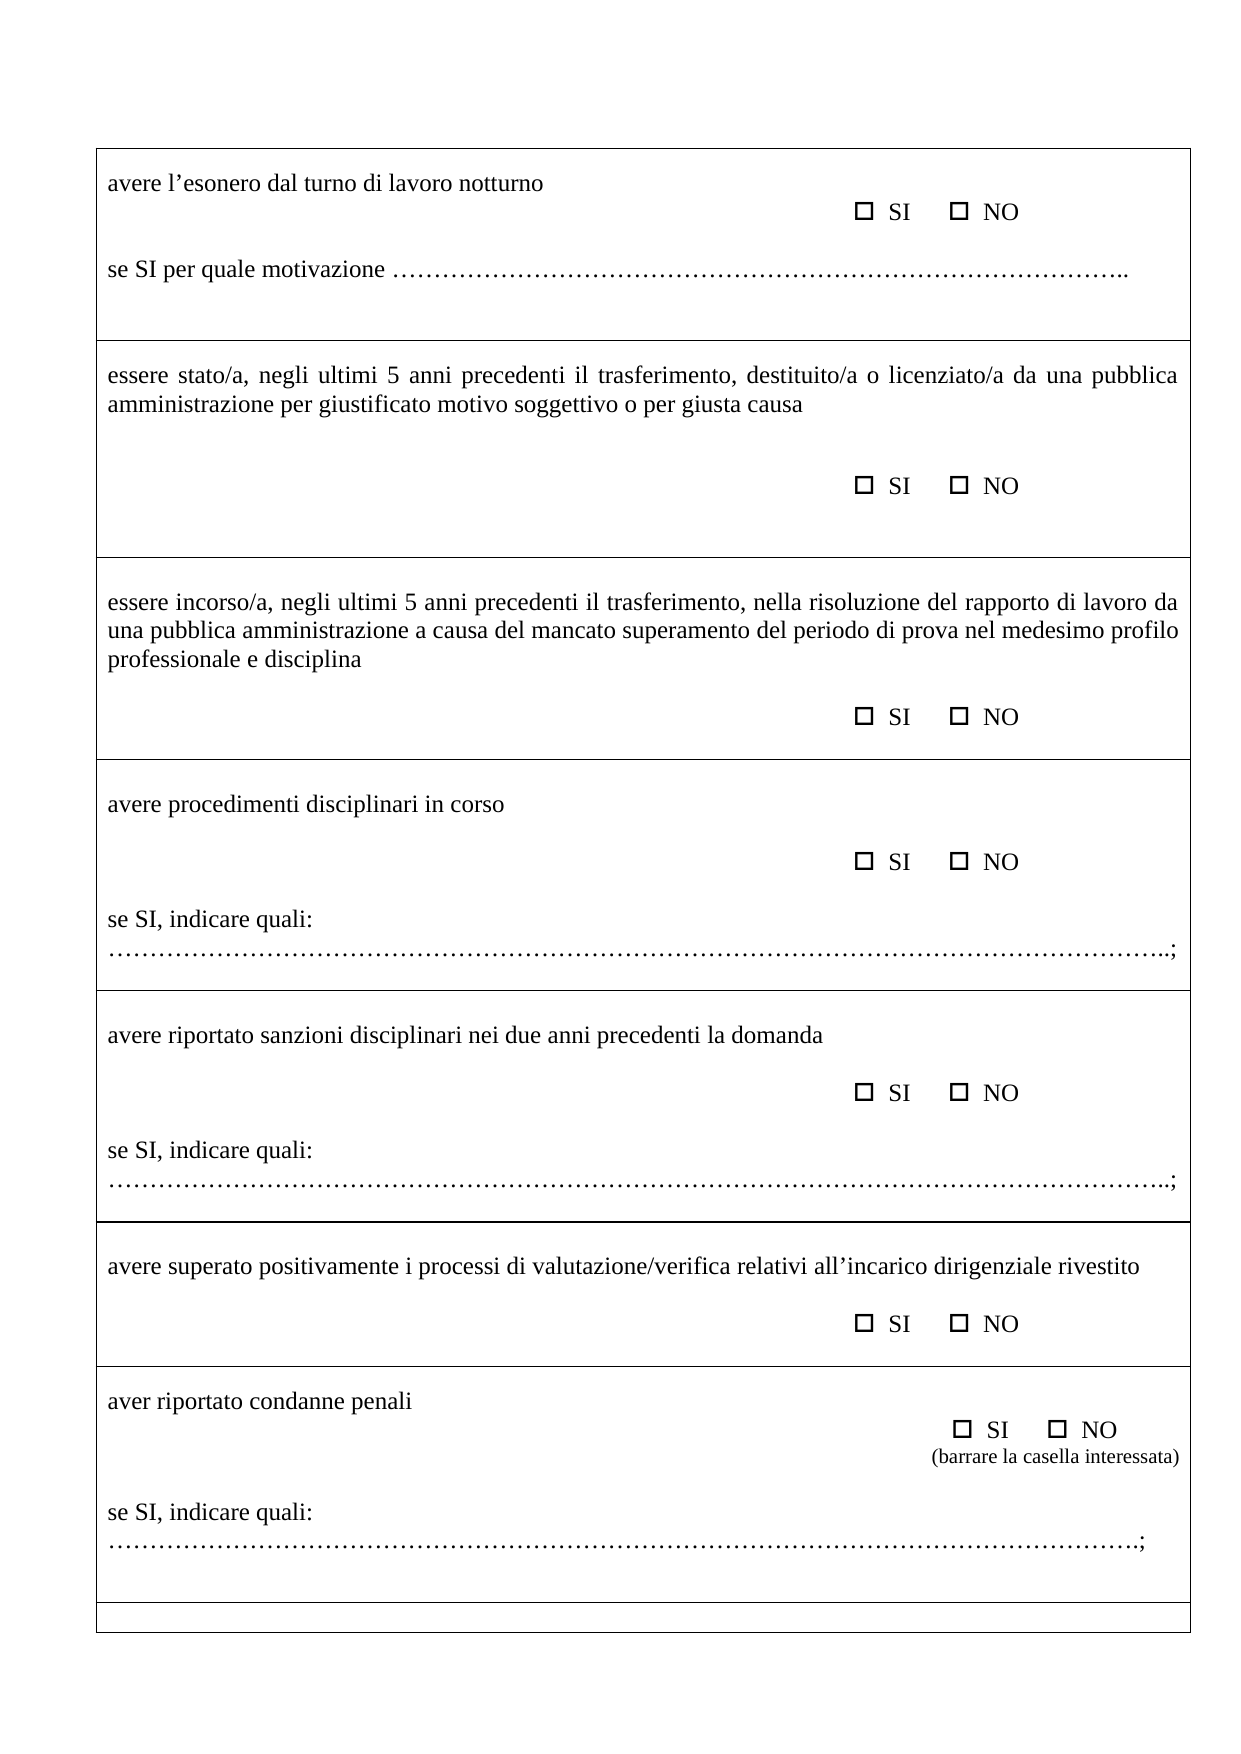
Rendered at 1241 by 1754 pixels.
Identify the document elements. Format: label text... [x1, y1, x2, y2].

table_cell avere riportato sanzioni disciplinari nei due anni precedenti la domanda  SI  NO se SI, indicare quali: ………………………………………………………………………………………………………………..; [97, 991, 1190, 1221]
table_cell [73, 990, 96, 1221]
table_cell [97, 1603, 1190, 1632]
table_cell [73, 1366, 96, 1602]
table_cell [73, 1602, 96, 1632]
table_cell [73, 557, 96, 759]
table_cell [73, 148, 96, 340]
table_cell avere superato positivamente i processi di valutazione/verifica relativi all’incarico dirigenziale rivestito  SI  NO [97, 1223, 1190, 1366]
table_cell [73, 1221, 96, 1366]
table_cell essere stato/a, negli ultimi 5 anni precedenti il trasferimento, destituito/a o licenziato/a da una pubblica amministrazione per giustificato motivo soggettivo o per giusta causa  SI  NO [97, 341, 1190, 557]
table_cell avere l’esonero dal turno di lavoro notturno  SI  NO se SI per quale motivazione …………………………………………………………………………….. [97, 149, 1190, 340]
table_cell [73, 340, 96, 557]
table_cell essere incorso/a, negli ultimi 5 anni precedenti il trasferimento, nella risoluzione del rapporto di lavoro da una pubblica amministrazione a causa del mancato superamento del periodo di prova nel medesimo profilo professionale e disciplina  SI  NO [97, 558, 1190, 759]
table_cell [73, 759, 96, 990]
table_cell aver riportato condanne penali  SI  NO (barrare la casella interessata) se SI, indicare quali: …………………………………………………………………………………………………………….; [97, 1367, 1190, 1602]
table_cell avere procedimenti disciplinari in corso  SI  NO se SI, indicare quali: ………………………………………………………………………………………………………………..; [97, 760, 1190, 990]
